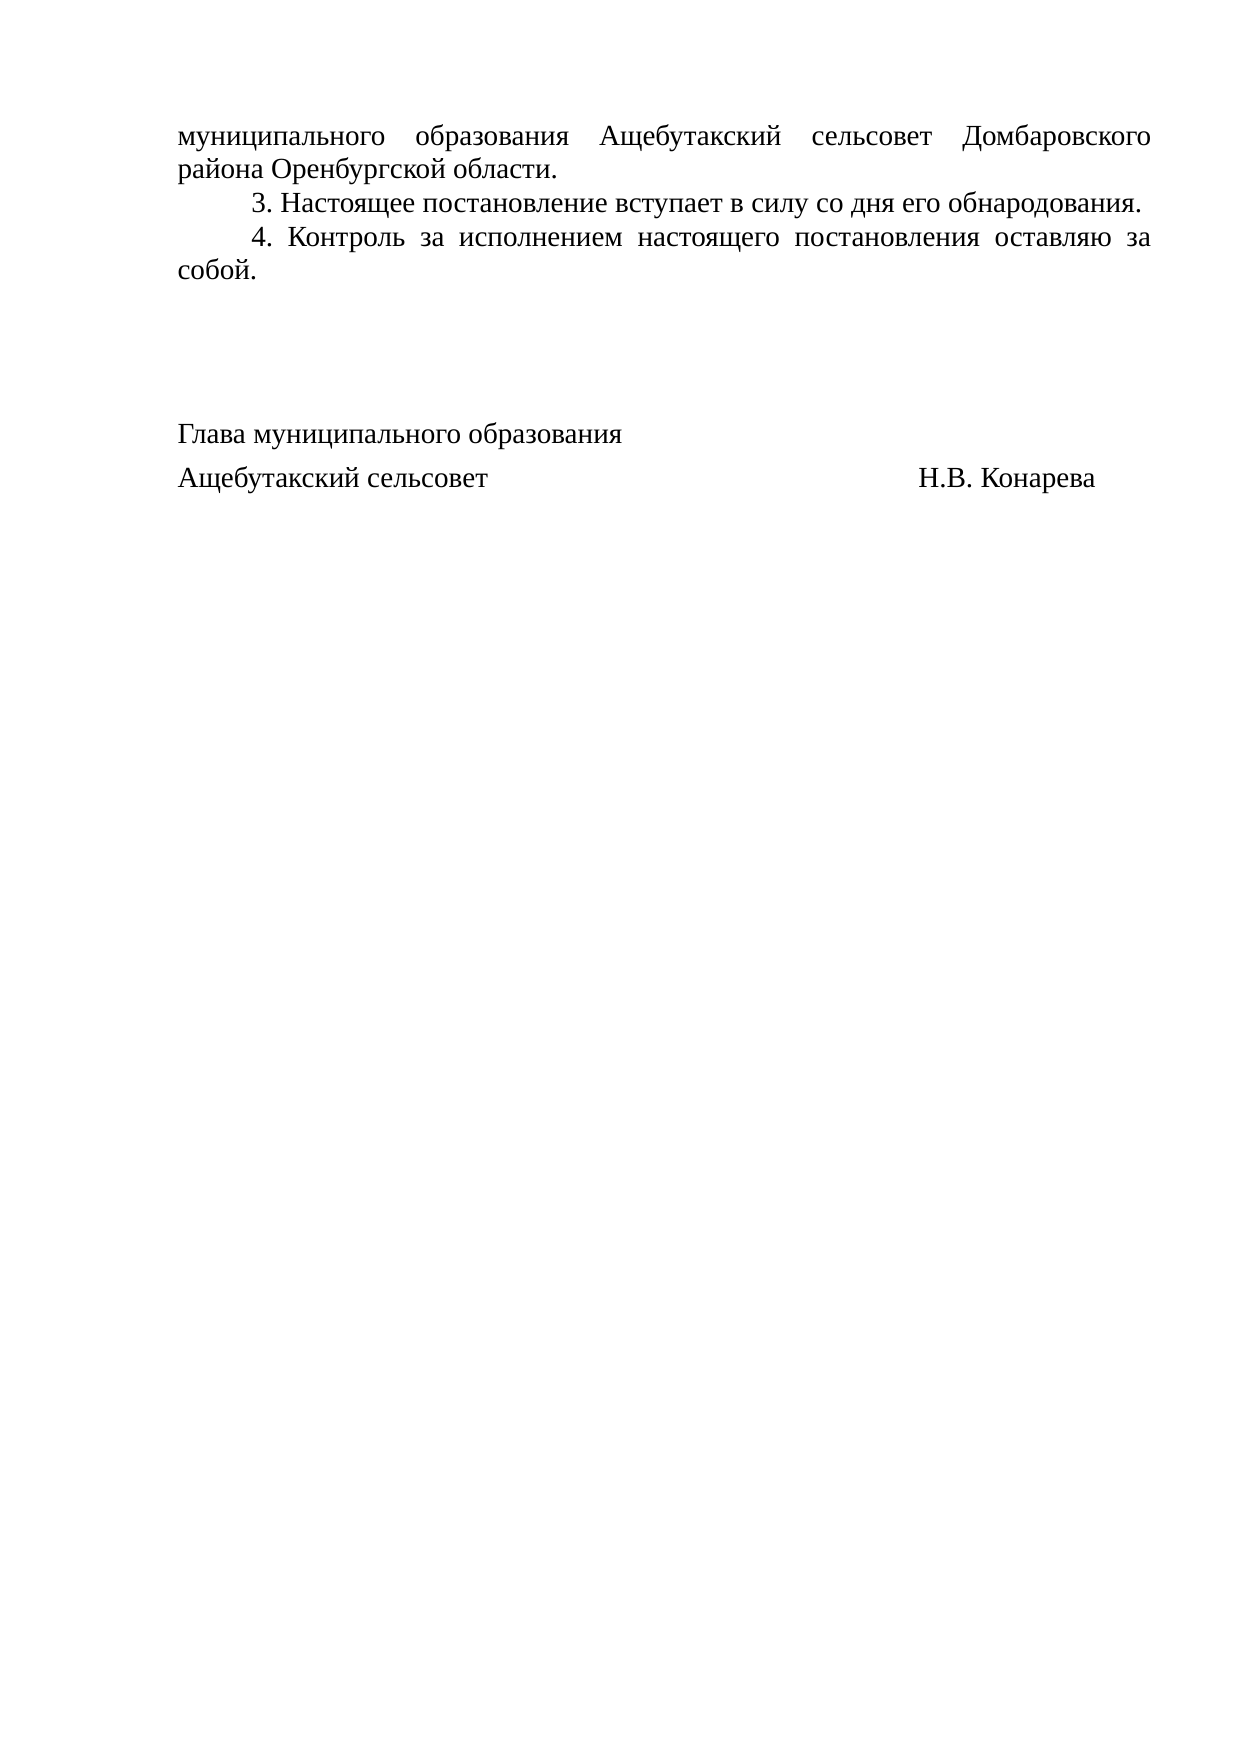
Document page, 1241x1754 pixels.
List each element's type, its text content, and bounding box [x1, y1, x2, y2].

text 3. Настоящее постановление вступает в силу со дня его обнародования. [177, 185, 1152, 219]
text муниципального образования Ащебутакский сельсовет Домбаровского района Оренбургской области. [177, 118, 1152, 185]
text Ащебутакский сельсовет Н.В. Конарева [177, 460, 1152, 493]
text Глава муниципального образования [177, 416, 1152, 450]
text 4. Контроль за исполнением настоящего постановления оставляю за собой. [177, 219, 1152, 286]
